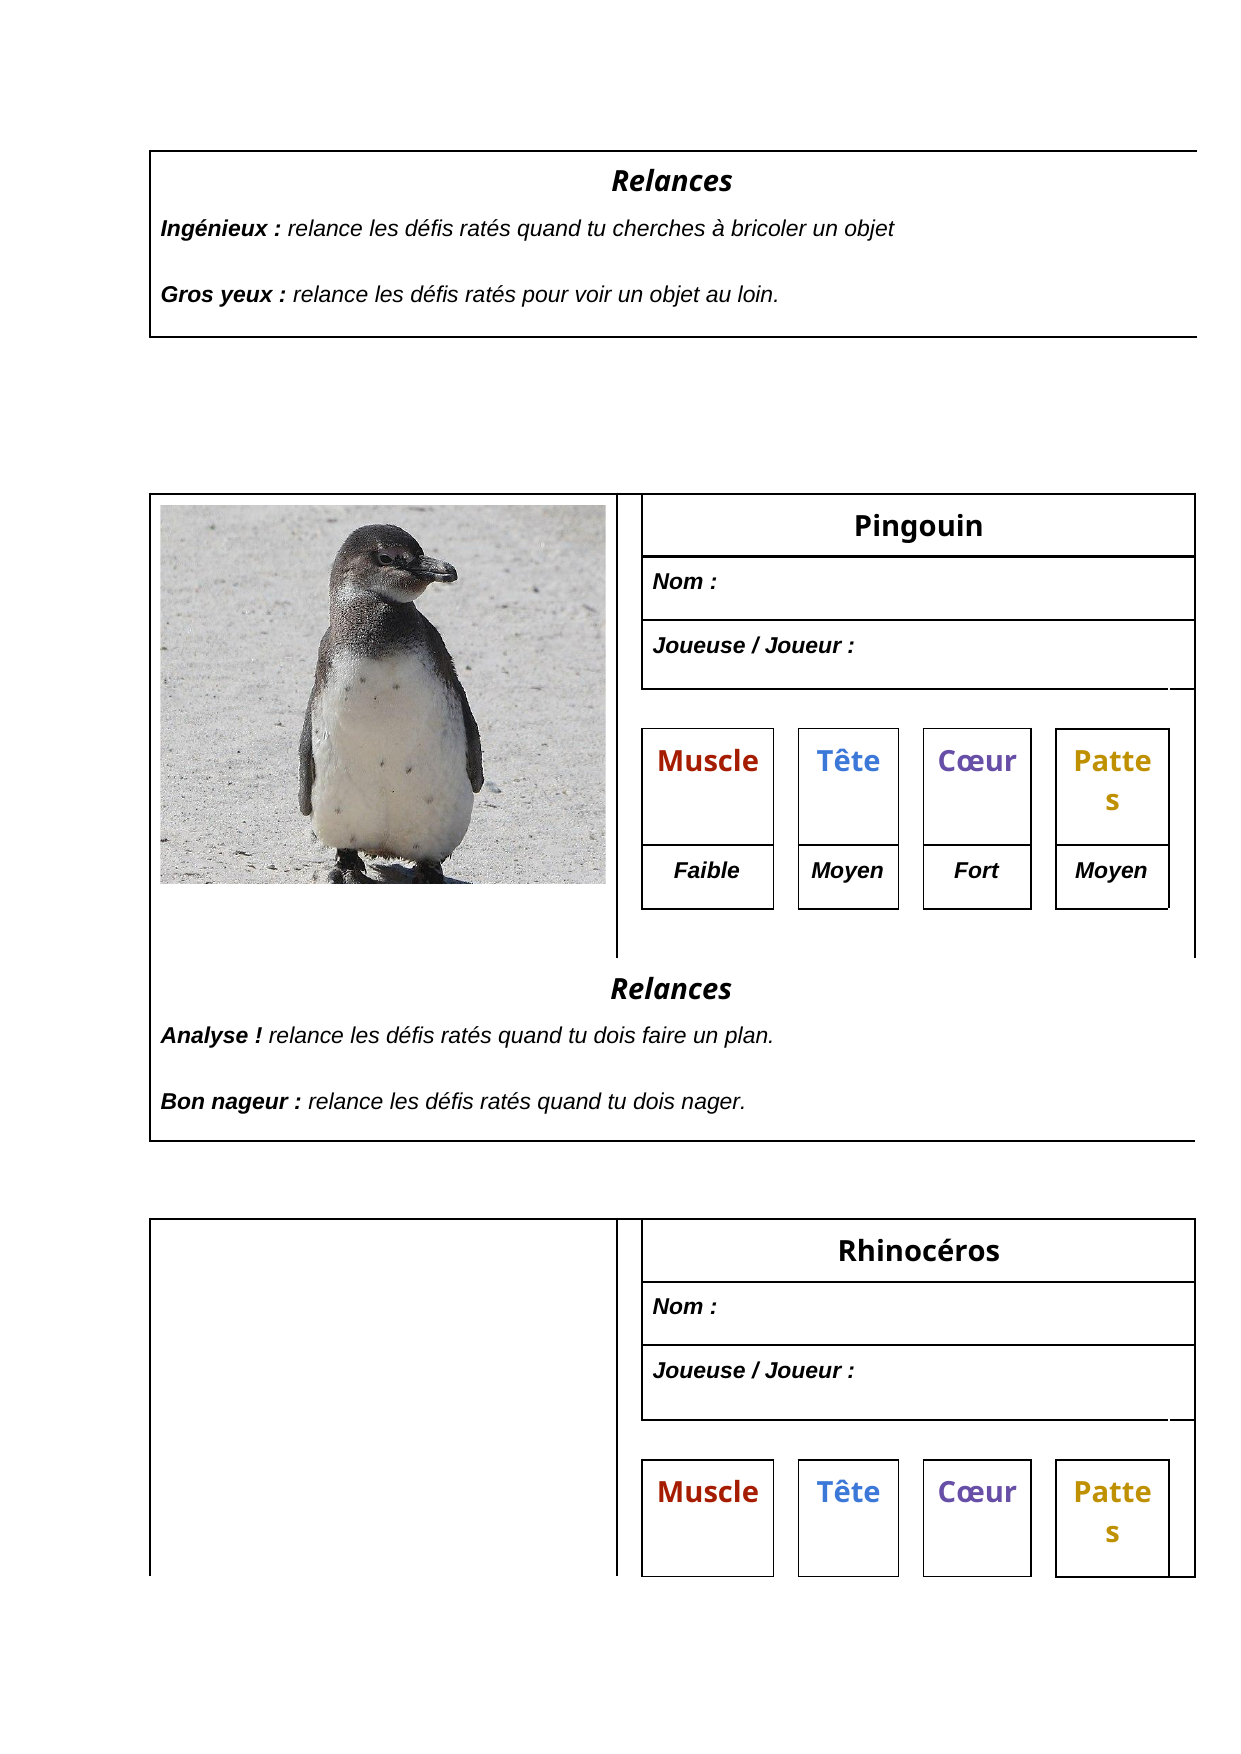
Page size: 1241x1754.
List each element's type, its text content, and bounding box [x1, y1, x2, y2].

table_cell [1170, 1421, 1194, 1459]
table_cell [923, 910, 1031, 957]
table_cell [618, 844, 641, 908]
table_cell Faible [643, 846, 773, 908]
table_cell [773, 1421, 798, 1459]
table_cell [618, 688, 642, 727]
table_cell Joueuse / Joueur : [643, 621, 1194, 688]
table_cell [618, 555, 641, 619]
table_cell Cœur [924, 729, 1030, 844]
table_cell [618, 728, 641, 844]
table_cell Joueuse / Joueur : [643, 1346, 1194, 1419]
table_cell [642, 1421, 773, 1459]
table_cell [923, 690, 1031, 727]
table_cell Moyen [1057, 846, 1168, 908]
table_cell [618, 908, 642, 957]
table_cell [618, 1419, 642, 1459]
table_header [151, 495, 616, 957]
table_cell Nom : [643, 558, 1194, 619]
table_cell [774, 1459, 798, 1576]
table_cell Pattes [1057, 1461, 1168, 1576]
table_cell [899, 1459, 923, 1576]
table_cell [618, 1344, 641, 1419]
table_cell [898, 908, 923, 957]
table_cell [898, 1421, 923, 1459]
table_header Pingouin [643, 495, 1194, 555]
table_cell [1032, 1459, 1055, 1576]
table_cell [774, 728, 798, 908]
table_cell [898, 690, 923, 727]
table_header [618, 1220, 641, 1281]
table_cell [618, 1281, 641, 1344]
table_header [618, 495, 641, 555]
table_cell [798, 1421, 898, 1459]
table_cell Tête [799, 729, 898, 844]
table_cell Relances Analyse ! relance les défis ratés quand tu dois faire un plan. Bon nageur : relance les défis ratés quand tu dois nager. [151, 958, 1195, 1139]
table_cell [1056, 690, 1168, 727]
table_cell Tête [799, 1461, 898, 1576]
table_cell Fort [924, 846, 1030, 908]
table_cell [1170, 690, 1194, 727]
table_cell [618, 1459, 641, 1576]
table_cell Relances Ingénieux : relance les défis ratés quand tu cherches à bricoler un objet Gros yeux : relance les défis ratés pour voir un objet au loin. [151, 152, 1197, 336]
table_cell [618, 619, 641, 688]
table_cell [642, 910, 773, 957]
table_cell [1056, 1421, 1168, 1459]
table_cell [1170, 1461, 1194, 1576]
table_cell Pattes [1057, 730, 1168, 844]
table_header Rhinocéros [643, 1220, 1194, 1281]
table_cell Muscle [643, 1461, 773, 1576]
table_cell Muscle [643, 729, 773, 844]
table_cell [798, 910, 898, 957]
table_cell Cœur [924, 1461, 1030, 1576]
table_cell [642, 690, 773, 727]
table_cell [899, 728, 923, 908]
table_cell [1032, 728, 1055, 908]
table_cell [1170, 730, 1194, 908]
table_header [151, 1220, 616, 1576]
table_cell [773, 690, 798, 727]
table_cell [1031, 908, 1056, 957]
table_cell [1031, 1421, 1056, 1459]
table_cell [1031, 690, 1056, 727]
table_cell [1170, 910, 1194, 957]
table_cell [923, 1421, 1031, 1459]
table_cell Moyen [799, 846, 898, 908]
table_cell [773, 908, 798, 957]
table_cell Nom : [643, 1283, 1194, 1344]
table_cell [798, 690, 898, 727]
table_cell [1056, 910, 1168, 957]
